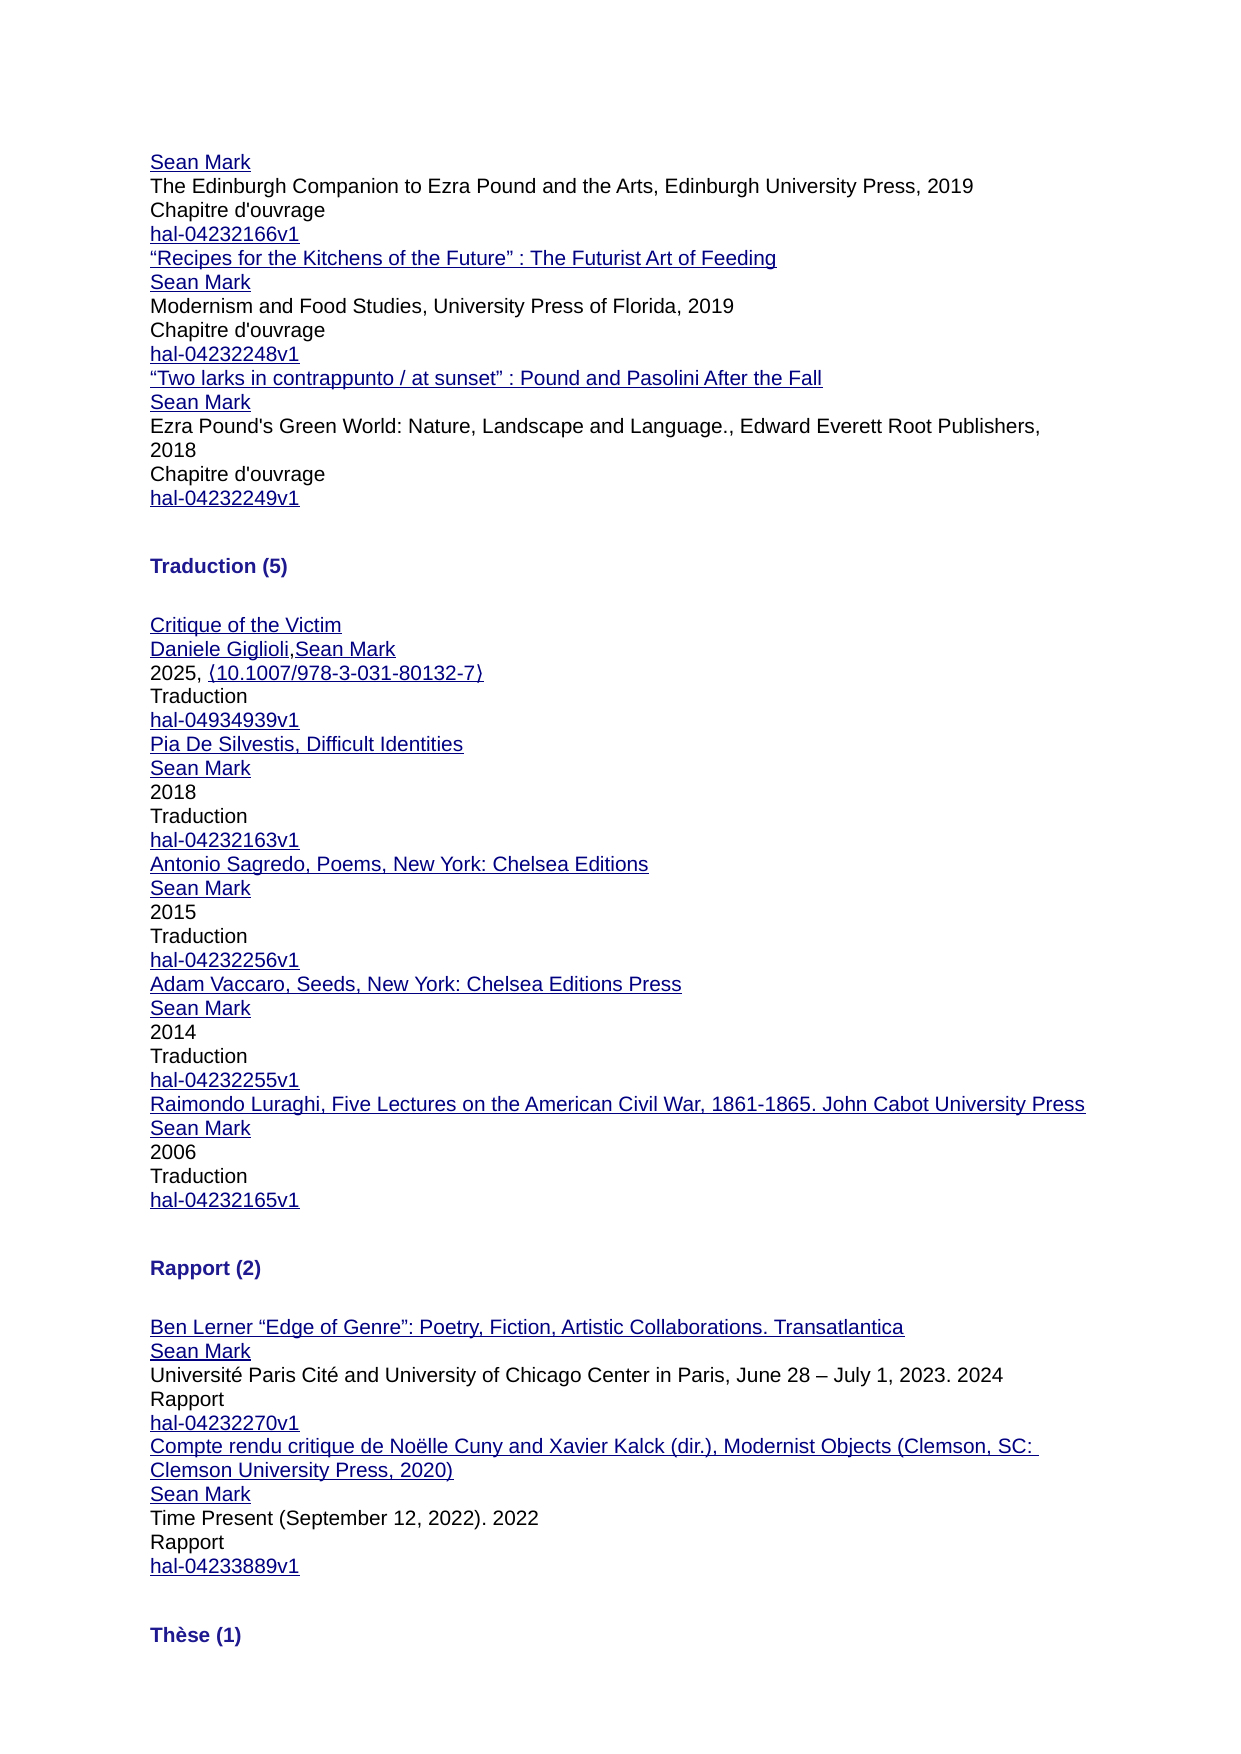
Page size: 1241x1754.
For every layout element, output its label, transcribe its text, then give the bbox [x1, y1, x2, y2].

table_header Critique of the Victim Daniele Giglioli,Sean Mark 2025, ⟨10.1007/978-3-031-80132-7⟩ Traduction hal-04934939v1 [150, 613, 1090, 732]
table_cell “Two larks in contrappunto / at sunset” : Pound and Pasolini After the Fall Sean Mark Ezra Pound's Green World: Nature, Landscape and Language., Edward Everett Root Publishers, 2018 Chapitre d'ouvrage hal-04232249v1 [150, 366, 1090, 509]
table_cell Sean Mark The Edinburgh Companion to Ezra Pound and the Arts, Edinburgh University Press, 2019 Chapitre d'ouvrage hal-04232166v1 [150, 150, 1090, 246]
table_cell Adam Vaccaro, Seeds, New York: Chelsea Editions Press Sean Mark 2014 Traduction hal-04232255v1 [150, 972, 1090, 1092]
subtitle Rapport (2) [150, 1256, 1090, 1280]
table_cell “Recipes for the Kitchens of the Future” : The Futurist Art of Feeding Sean Mark Modernism and Food Studies, University Press of Florida, 2019 Chapitre d'ouvrage hal-04232248v1 [150, 246, 1090, 366]
table_cell Antonio Sagredo, Poems, New York: Chelsea Editions Sean Mark 2015 Traduction hal-04232256v1 [150, 852, 1090, 972]
table_header Ben Lerner “Edge of Genre”: Poetry, Fiction, Artistic Collaborations. Transatlantica Sean Mark Université Paris Cité and University of Chicago Center in Paris, June 28 – July 1, 2023. 2024 Rapport hal-04232270v1 [150, 1315, 1090, 1434]
subtitle Thèse (1) [150, 1623, 1090, 1647]
table_cell Pia De Silvestis, Difficult Identities Sean Mark 2018 Traduction hal-04232163v1 [150, 732, 1090, 852]
table_cell Raimondo Luraghi, Five Lectures on the American Civil War, 1861-1865. John Cabot University Press Sean Mark 2006 Traduction hal-04232165v1 [150, 1092, 1090, 1211]
subtitle Traduction (5) [150, 554, 1090, 578]
table_cell Compte rendu critique de Noëlle Cuny and Xavier Kalck (dir.), Modernist Objects (Clemson, SC: Clemson University Press, 2020) Sean Mark Time Present (September 12, 2022). 2022 Rapport hal-04233889v1 [150, 1434, 1090, 1578]
